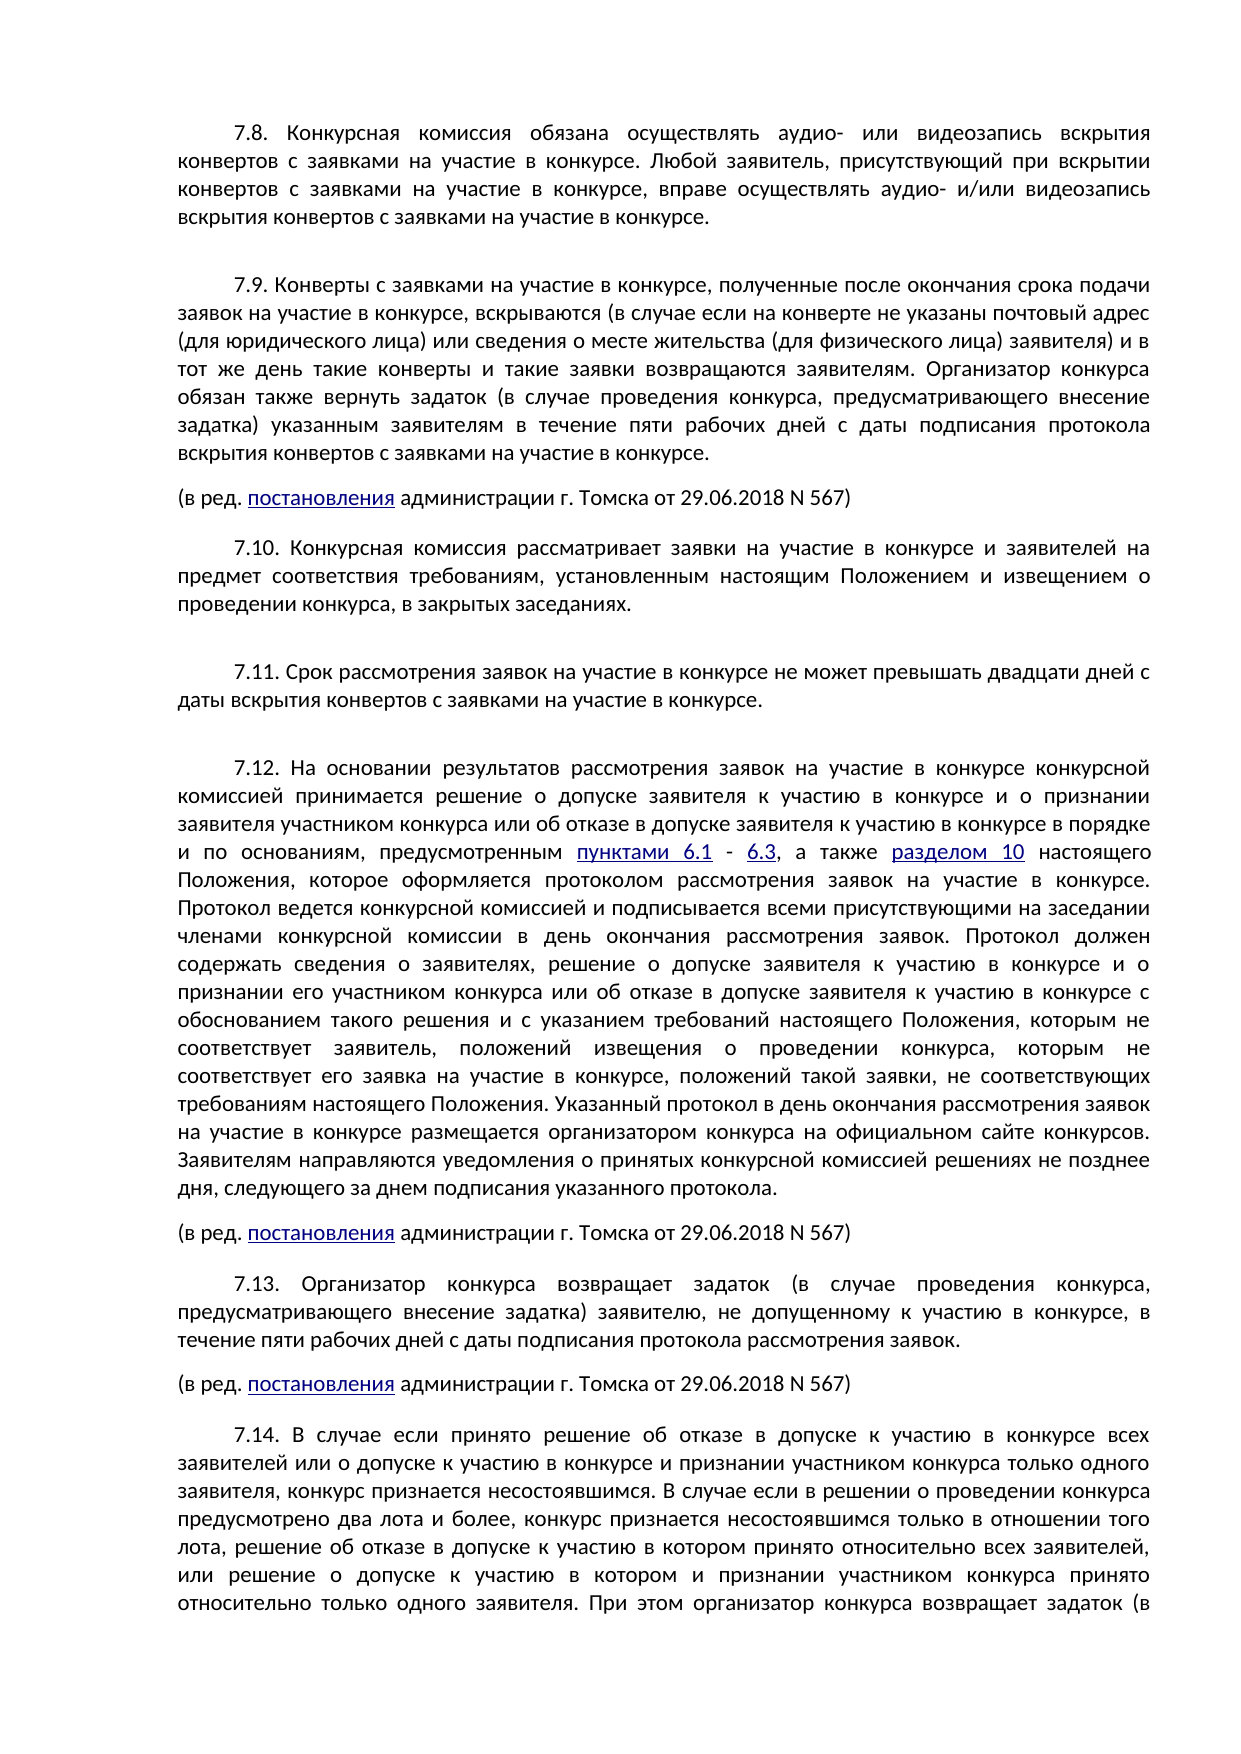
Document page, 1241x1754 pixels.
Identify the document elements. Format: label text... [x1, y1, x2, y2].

text 7.8. Конкурсная комиссия обязана осуществлять аудио- или видеозапись вскрытия конвертов с заявками на участие в конкурсе. Любой заявитель, присутствующий при вскрытии конвертов с заявками на участие в конкурсе, вправе осуществлять аудио- и/или видеозапись вскрытия конвертов с заявками на участие в конкурсе. [177, 118, 1152, 230]
text 7.12. На основании результатов рассмотрения заявок на участие в конкурсе конкурсной комиссией принимается решение о допуске заявителя к участию в конкурсе и о признании заявителя участником конкурса или об отказе в допуске заявителя к участию в конкурсе в порядке и по основаниям, предусмотренным пунктами 6.1 - 6.3, а также разделом 10 настоящего Положения, которое оформляется протоколом рассмотрения заявок на участие в конкурсе. Протокол ведется конкурсной комиссией и подписывается всеми присутствующими на заседании членами конкурсной комиссии в день окончания рассмотрения заявок. Протокол должен содержать сведения о заявителях, решение о допуске заявителя к участию в конкурсе и о признании его участником конкурса или об отказе в допуске заявителя к участию в конкурсе с обоснованием такого решения и с указанием требований настоящего Положения, которым не соответствует заявитель, положений извещения о проведении конкурса, которым не соответствует его заявка на участие в конкурсе, положений такой заявки, не соответствующих требованиям настоящего Положения. Указанный протокол в день окончания рассмотрения заявок на участие в конкурсе размещается организатором конкурса на официальном сайте конкурсов. Заявителям направляются уведомления о принятых конкурсной комиссией решениях не позднее дня, следующего за днем подписания указанного протокола. [177, 753, 1152, 1201]
text (в ред. постановления администрации г. Томска от 29.06.2018 N 567) [177, 1218, 1152, 1246]
text 7.9. Конверты с заявками на участие в конкурсе, полученные после окончания срока подачи заявок на участие в конкурсе, вскрываются (в случае если на конверте не указаны почтовый адрес (для юридического лица) или сведения о месте жительства (для физического лица) заявителя) и в тот же день такие конверты и такие заявки возвращаются заявителям. Организатор конкурса обязан также вернуть задаток (в случае проведения конкурса, предусматривающего внесение задатка) указанным заявителям в течение пяти рабочих дней с даты подписания протокола вскрытия конвертов с заявками на участие в конкурсе. [177, 270, 1152, 466]
text (в ред. постановления администрации г. Томска от 29.06.2018 N 567) [177, 1369, 1152, 1397]
text 7.13. Организатор конкурса возвращает задаток (в случае проведения конкурса, предусматривающего внесение задатка) заявителю, не допущенному к участию в конкурсе, в течение пяти рабочих дней с даты подписания протокола рассмотрения заявок. [177, 1269, 1152, 1353]
text 7.11. Срок рассмотрения заявок на участие в конкурсе не может превышать двадцати дней с даты вскрытия конвертов с заявками на участие в конкурсе. [177, 657, 1152, 713]
text (в ред. постановления администрации г. Томска от 29.06.2018 N 567) [177, 483, 1152, 511]
text 7.10. Конкурсная комиссия рассматривает заявки на участие в конкурсе и заявителей на предмет соответствия требованиям, установленным настоящим Положением и извещением о проведении конкурса, в закрытых заседаниях. [177, 533, 1152, 618]
text 7.14. В случае если принято решение об отказе в допуске к участию в конкурсе всех заявителей или о допуске к участию в конкурсе и признании участником конкурса только одного заявителя, конкурс признается несостоявшимся. В случае если в решении о проведении конкурса предусмотрено два лота и более, конкурс признается несостоявшимся только в отношении того лота, решение об отказе в допуске к участию в котором принято относительно всех заявителей, или решение о допуске к участию в котором и признании участником конкурса принято относительно только одного заявителя. При этом организатор конкурса возвращает задаток (в [177, 1420, 1152, 1617]
